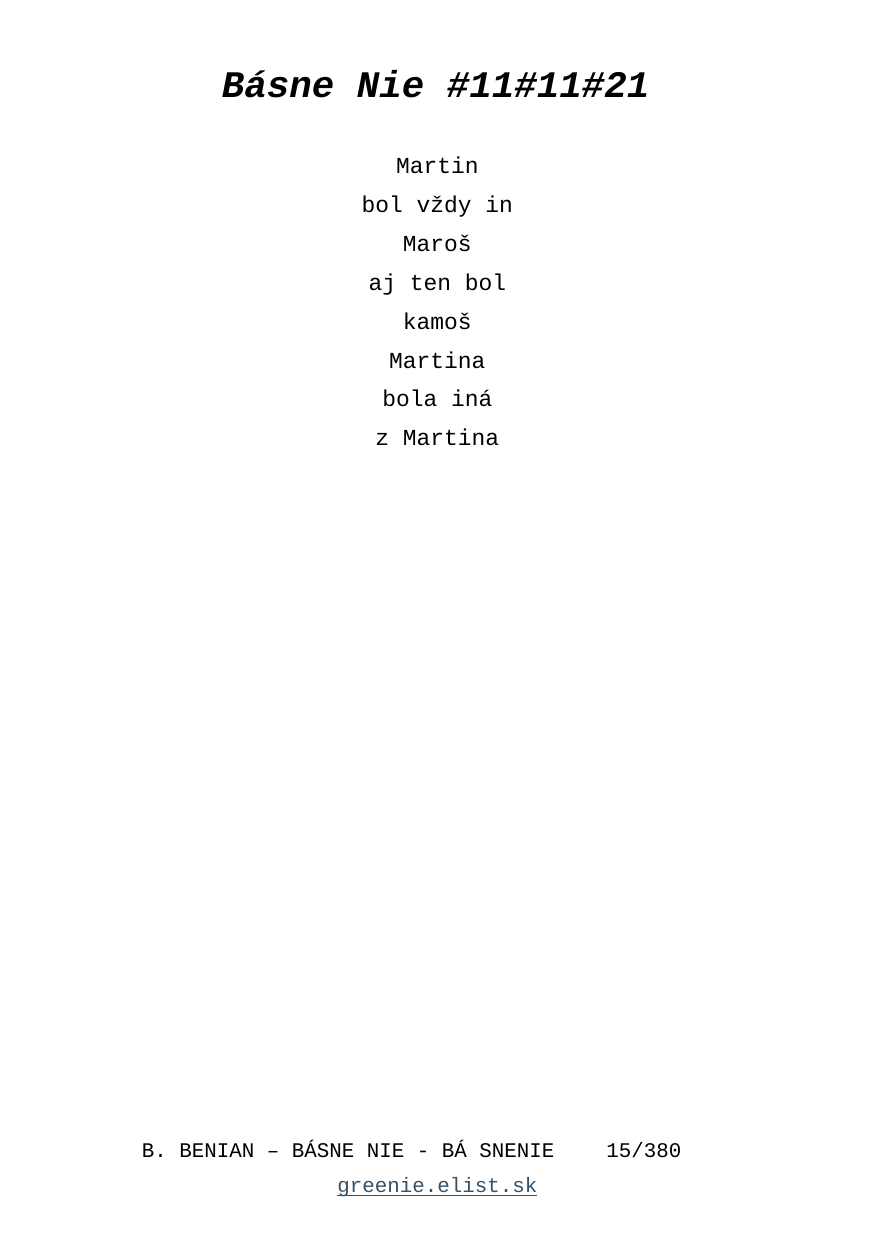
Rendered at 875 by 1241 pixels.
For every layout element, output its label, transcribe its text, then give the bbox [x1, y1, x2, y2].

subtitle Básne Nie #11#11#21 [41, 66, 833, 109]
text Martin bol vždy in Maroš aj ten bol kamoš Martina bola iná z Martina [41, 155, 833, 453]
